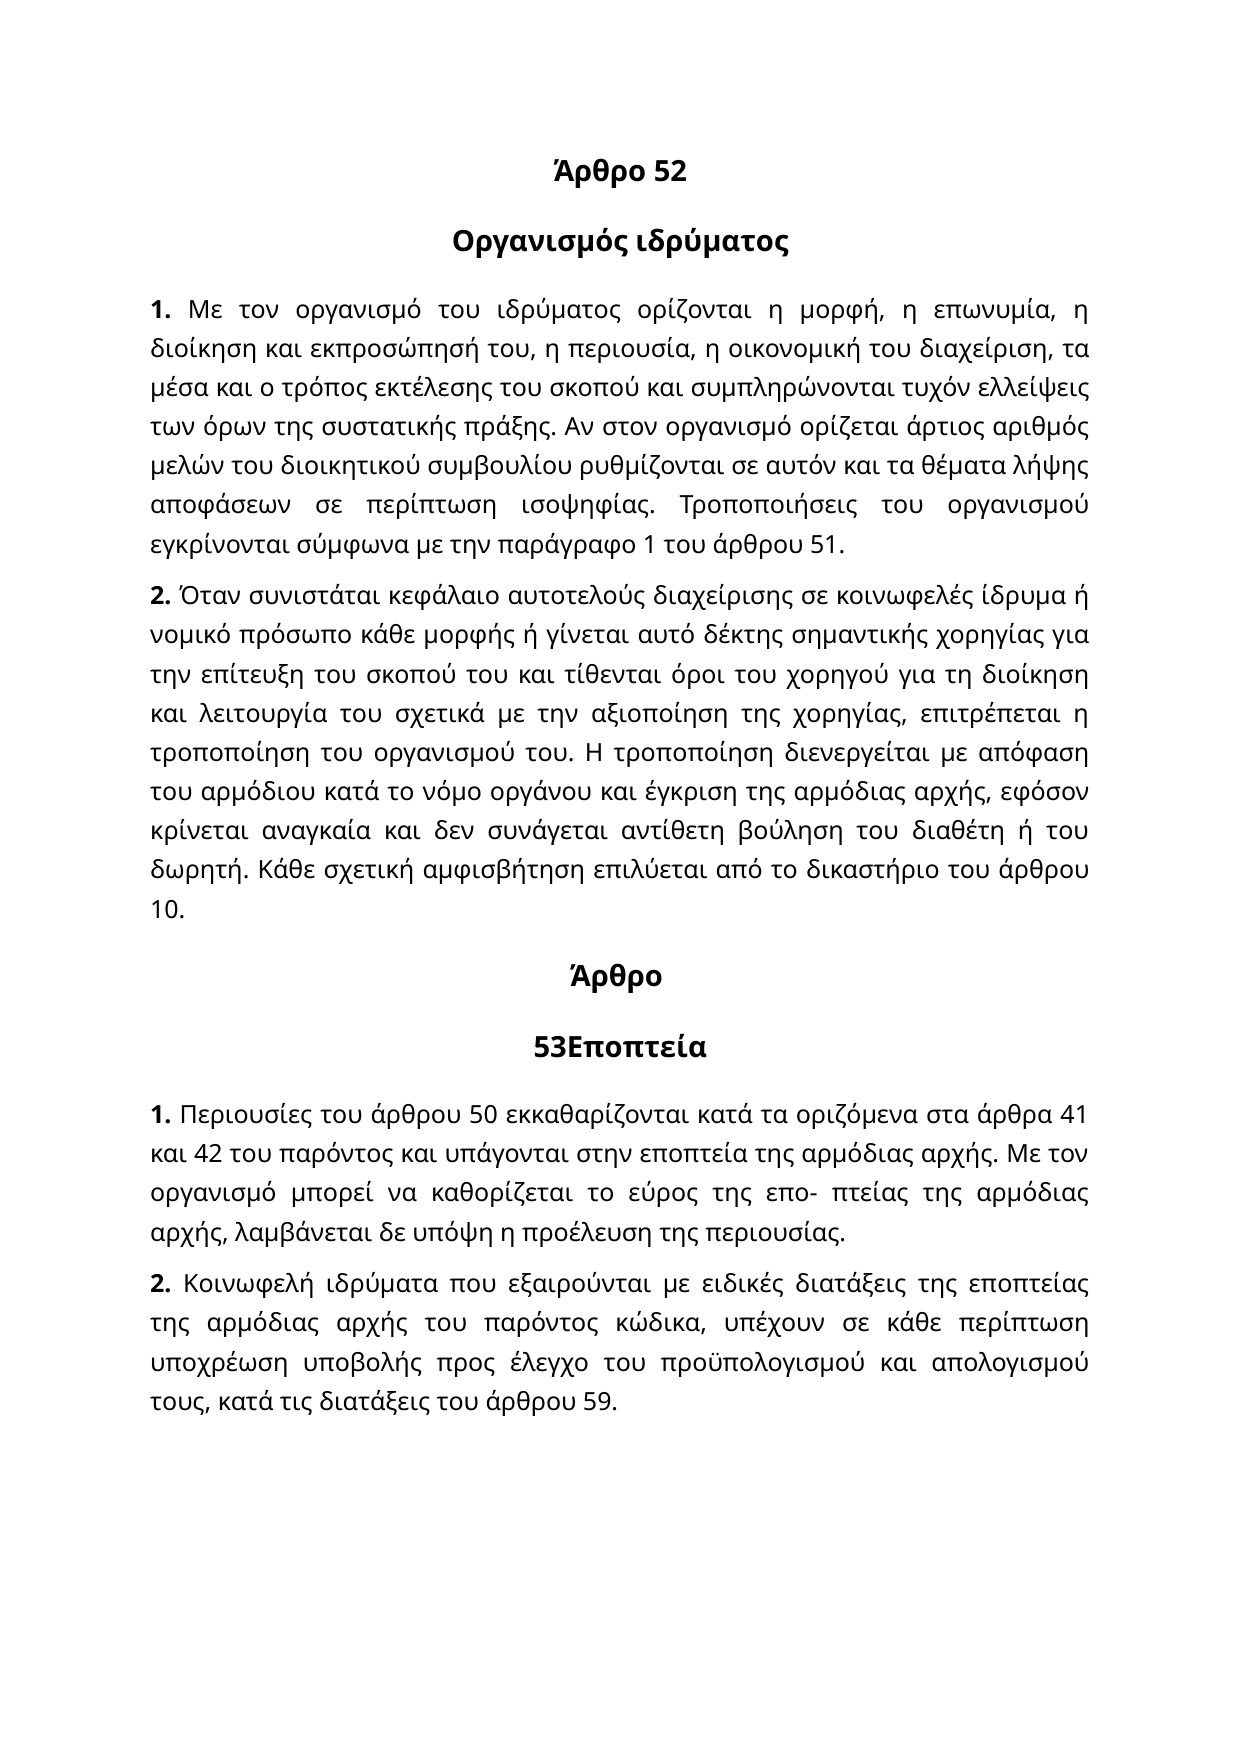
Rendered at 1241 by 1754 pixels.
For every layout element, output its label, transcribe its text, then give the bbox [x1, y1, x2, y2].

subtitle Άρθρο [150, 955, 1090, 995]
text 2. Κοινωφελή ιδρύματα που εξαιρούνται με ειδικές διατάξεις της εποπτείας της αρμόδιας αρχής του παρόντος κώδικα, υπέχουν σε κάθε περίπτωση υποχρέωση υποβολής προς έλεγχο του προϋπολογισμού και απολογισμού τους, κατά τις διατάξεις του άρθρου 59. [150, 1266, 1090, 1417]
text 1. Με τον οργανισμό του ιδρύματος ορίζονται η μορφή, η επωνυμία, η διοίκηση και εκπροσώπησή του, η περιουσία, η οικονομική του διαχείριση, τα μέσα και ο τρόπος εκτέλεσης του σκοπού και συμπληρώνονται τυχόν ελλείψεις των όρων της συστατικής πράξης. Αν στον οργανισμό ορίζεται άρτιος αριθμός μελών του διοικητικού συμβουλίου ρυθμίζονται σε αυτόν και τα θέματα λήψης αποφάσεων σε περίπτωση ισοψηφίας. Τροποποιήσεις του οργανισμού εγκρίνονται σύμφωνα με την παράγραφο 1 του άρθρου 51. [150, 291, 1090, 560]
subtitle Άρθρο 52 [150, 150, 1090, 190]
subtitle 53Εποπτεία [150, 1026, 1090, 1066]
text 2. Όταν συνιστάται κεφάλαιο αυτοτελούς διαχείρισης σε κοινωφελές ίδρυμα ή νομικό πρόσωπο κάθε μορφής ή γίνεται αυτό δέκτης σημαντικής χορηγίας για την επίτευξη του σκοπού του και τίθενται όροι του χορηγού για τη διοίκηση και λειτουργία του σχετικά με την αξιοποίηση της χορηγίας, επιτρέπεται η τροποποίηση του οργανισμού του. Η τροποποίηση διενεργείται με απόφαση του αρμόδιου κατά το νόμο οργάνου και έγκριση της αρμόδιας αρχής, εφόσον κρίνεται αναγκαία και δεν συνάγεται αντίθετη βούληση του διαθέτη ή του δωρητή. Κάθε σχετική αμφισβήτηση επιλύεται από το δικαστήριο του άρθρου 10. [150, 578, 1090, 925]
text 1. Περιουσίες του άρθρου 50 εκκαθαρίζονται κατά τα οριζόμενα στα άρθρα 41 και 42 του παρόντος και υπάγονται στην εποπτεία της αρμόδιας αρχής. Με τον οργανισμό μπορεί να καθορίζεται το εύρος της επο- πτείας της αρμόδιας αρχής, λαμβάνεται δε υπόψη η προέλευση της περιουσίας. [150, 1097, 1090, 1248]
subtitle Οργανισμός ιδρύματος [150, 221, 1090, 260]
